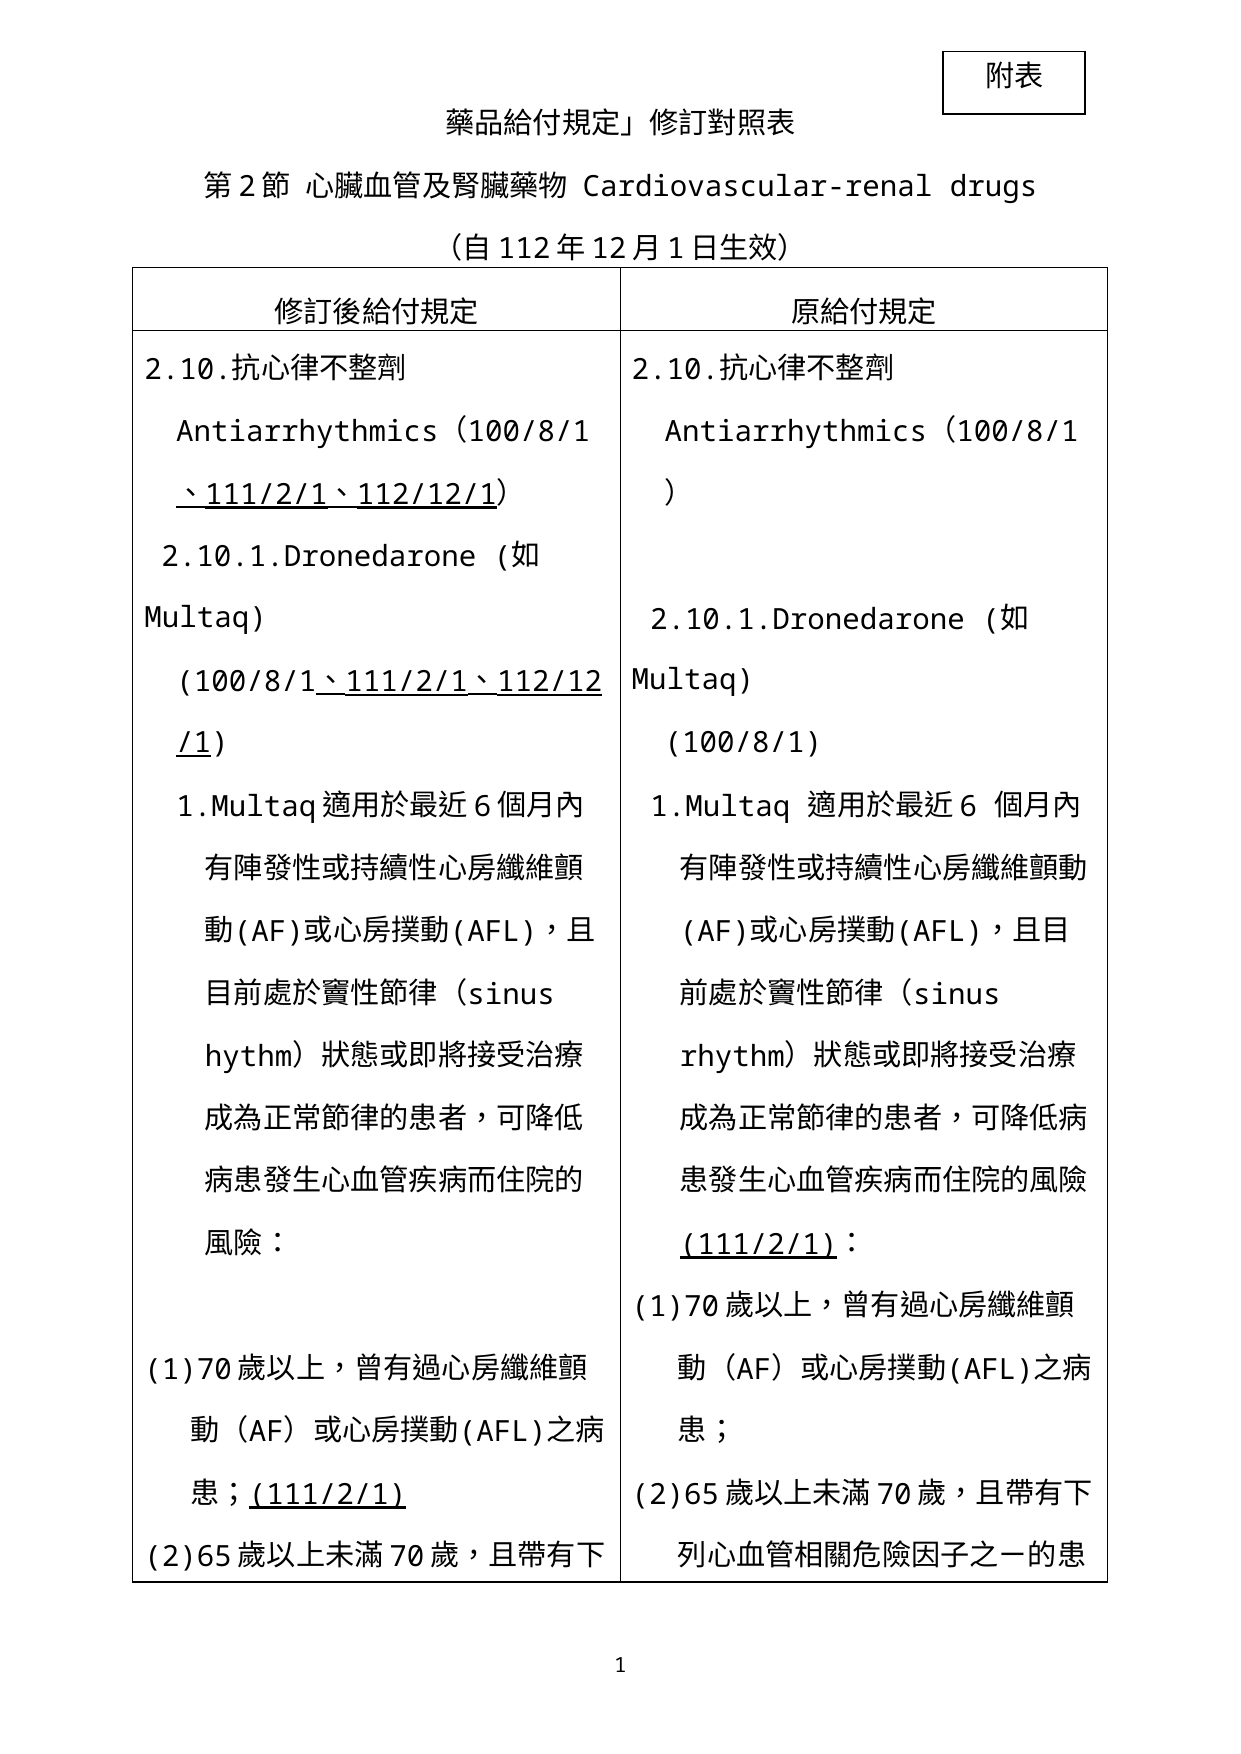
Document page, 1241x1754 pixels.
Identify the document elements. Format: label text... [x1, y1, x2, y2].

text 藥品給付規定」修訂對照表 [112, 79, 1128, 142]
text （自112年12月1日生效） [112, 204, 1128, 267]
table_cell 2.10.抗心律不整劑Antiarrhythmics（100/8/1） 2.10.1.Dronedarone (如Multaq) (100/8/1) 1.Multaq 適用於最近6 個月內有陣發性或持續性心房纖維顫動(AF)或心房撲動(AFL)，且目前處於竇性節律（sinus rhythm）狀態或即將接受治療成為正常節律的患者，可降低病患發生心血管疾病而住院的風險(111/2/1)： (1)70歲以上，曾有過心房纖維顫動（AF）或心房撲動(AFL)之病患； (2)65歲以上未滿70歲，且帶有下列心血管相關危險因子之ㄧ的患 [621, 331, 1107, 1581]
table_cell 2.10.抗心律不整劑Antiarrhythmics（100/8/1、111/2/1、112/12/1） 2.10.1.Dronedarone (如Multaq) (100/8/1、111/2/1、112/12/1) 1.Multaq適用於最近6個月內有陣發性或持續性心房纖維顫動(AF)或心房撲動(AFL)，且目前處於竇性節律（sinus hythm）狀態或即將接受治療成為正常節律的患者，可降低病患發生心血管疾病而住院的風險： (1)70歲以上，曾有過心房纖維顫動（AF）或心房撲動(AFL)之病患；(111/2/1) (2)65歲以上未滿70歲，且帶有下 [133, 331, 620, 1581]
table_header 修訂後給付規定 [133, 268, 620, 330]
table_header 原給付規定 [621, 268, 1107, 330]
text 藥品給付規定」修訂對照表 [944, 52, 1084, 113]
text 第2節 心臟血管及腎臟藥物 Cardiovascular-renal drugs [112, 142, 1128, 204]
text 附表 [959, 60, 1069, 93]
